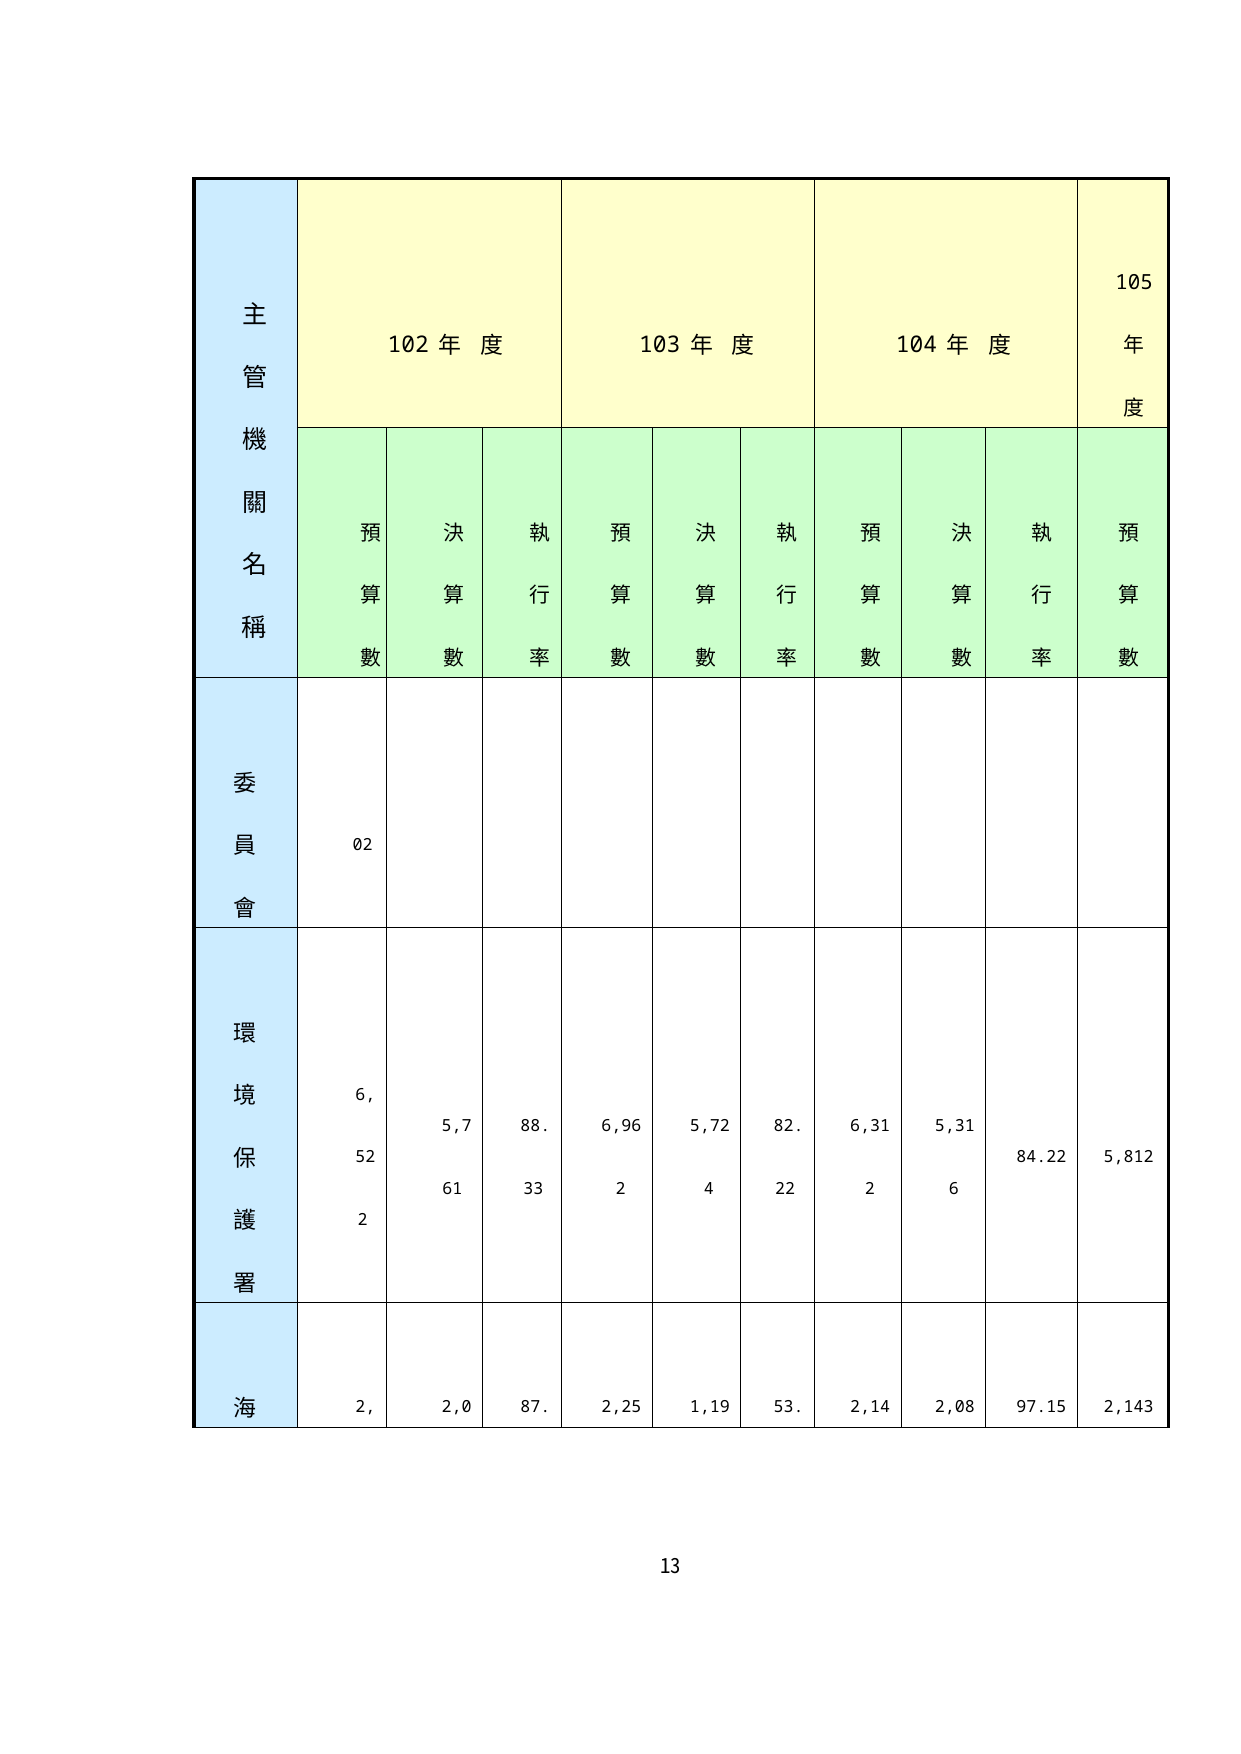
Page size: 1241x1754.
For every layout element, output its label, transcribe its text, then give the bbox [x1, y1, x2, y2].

table_cell 5,316 [902, 928, 985, 1302]
table_cell 委員會 [196, 678, 297, 927]
table_cell [986, 678, 1077, 927]
table_cell 87. [483, 1303, 561, 1427]
table_cell [387, 678, 482, 927]
table_header 104年度 [815, 180, 1077, 427]
table_cell [902, 678, 985, 927]
table_cell 5,724 [653, 928, 740, 1302]
table_cell 1,19 [653, 1303, 740, 1427]
table_cell 2,14 [815, 1303, 901, 1427]
table_cell 預算數 [1078, 428, 1167, 677]
table_cell 6,522 [298, 928, 386, 1302]
table_cell 2,25 [562, 1303, 652, 1427]
table_cell 6,962 [562, 928, 652, 1302]
table_cell [1078, 678, 1167, 927]
table_cell 預算數 [562, 428, 652, 677]
table_header 主管機關名稱 [196, 180, 297, 677]
table_cell 決算數 [387, 428, 482, 677]
table_cell 環境保護署 [196, 928, 297, 1302]
table_cell 82.22 [741, 928, 814, 1302]
table_cell 2,08 [902, 1303, 985, 1427]
table_cell 97.15 [986, 1303, 1077, 1427]
table_cell 53. [741, 1303, 814, 1427]
table_cell 執行率 [986, 428, 1077, 677]
table_cell 5,812 [1078, 928, 1167, 1302]
table_cell [562, 678, 652, 927]
table_cell [741, 678, 814, 927]
table_cell 2,0 [387, 1303, 482, 1427]
table_cell 2, [298, 1303, 386, 1427]
table_cell 預算數 [298, 428, 386, 677]
table_cell 執行率 [483, 428, 561, 677]
table_cell 決算數 [902, 428, 985, 677]
table_cell 2,143 [1078, 1303, 1167, 1427]
table_header 103年度 [562, 180, 814, 427]
table_header 105年度 [1078, 180, 1167, 427]
table_header 102年度 [298, 180, 561, 427]
table_cell 預算數 [815, 428, 901, 677]
table_cell [483, 678, 561, 927]
table_cell 6,312 [815, 928, 901, 1302]
table_cell 執行率 [741, 428, 814, 677]
table_cell 5,761 [387, 928, 482, 1302]
table_cell 海 [196, 1303, 297, 1427]
table_cell 02 [298, 678, 386, 927]
table_cell 88.33 [483, 928, 561, 1302]
table_cell [653, 678, 740, 927]
table_cell 決算數 [653, 428, 740, 677]
table_cell [815, 678, 901, 927]
table_cell 84.22 [986, 928, 1077, 1302]
